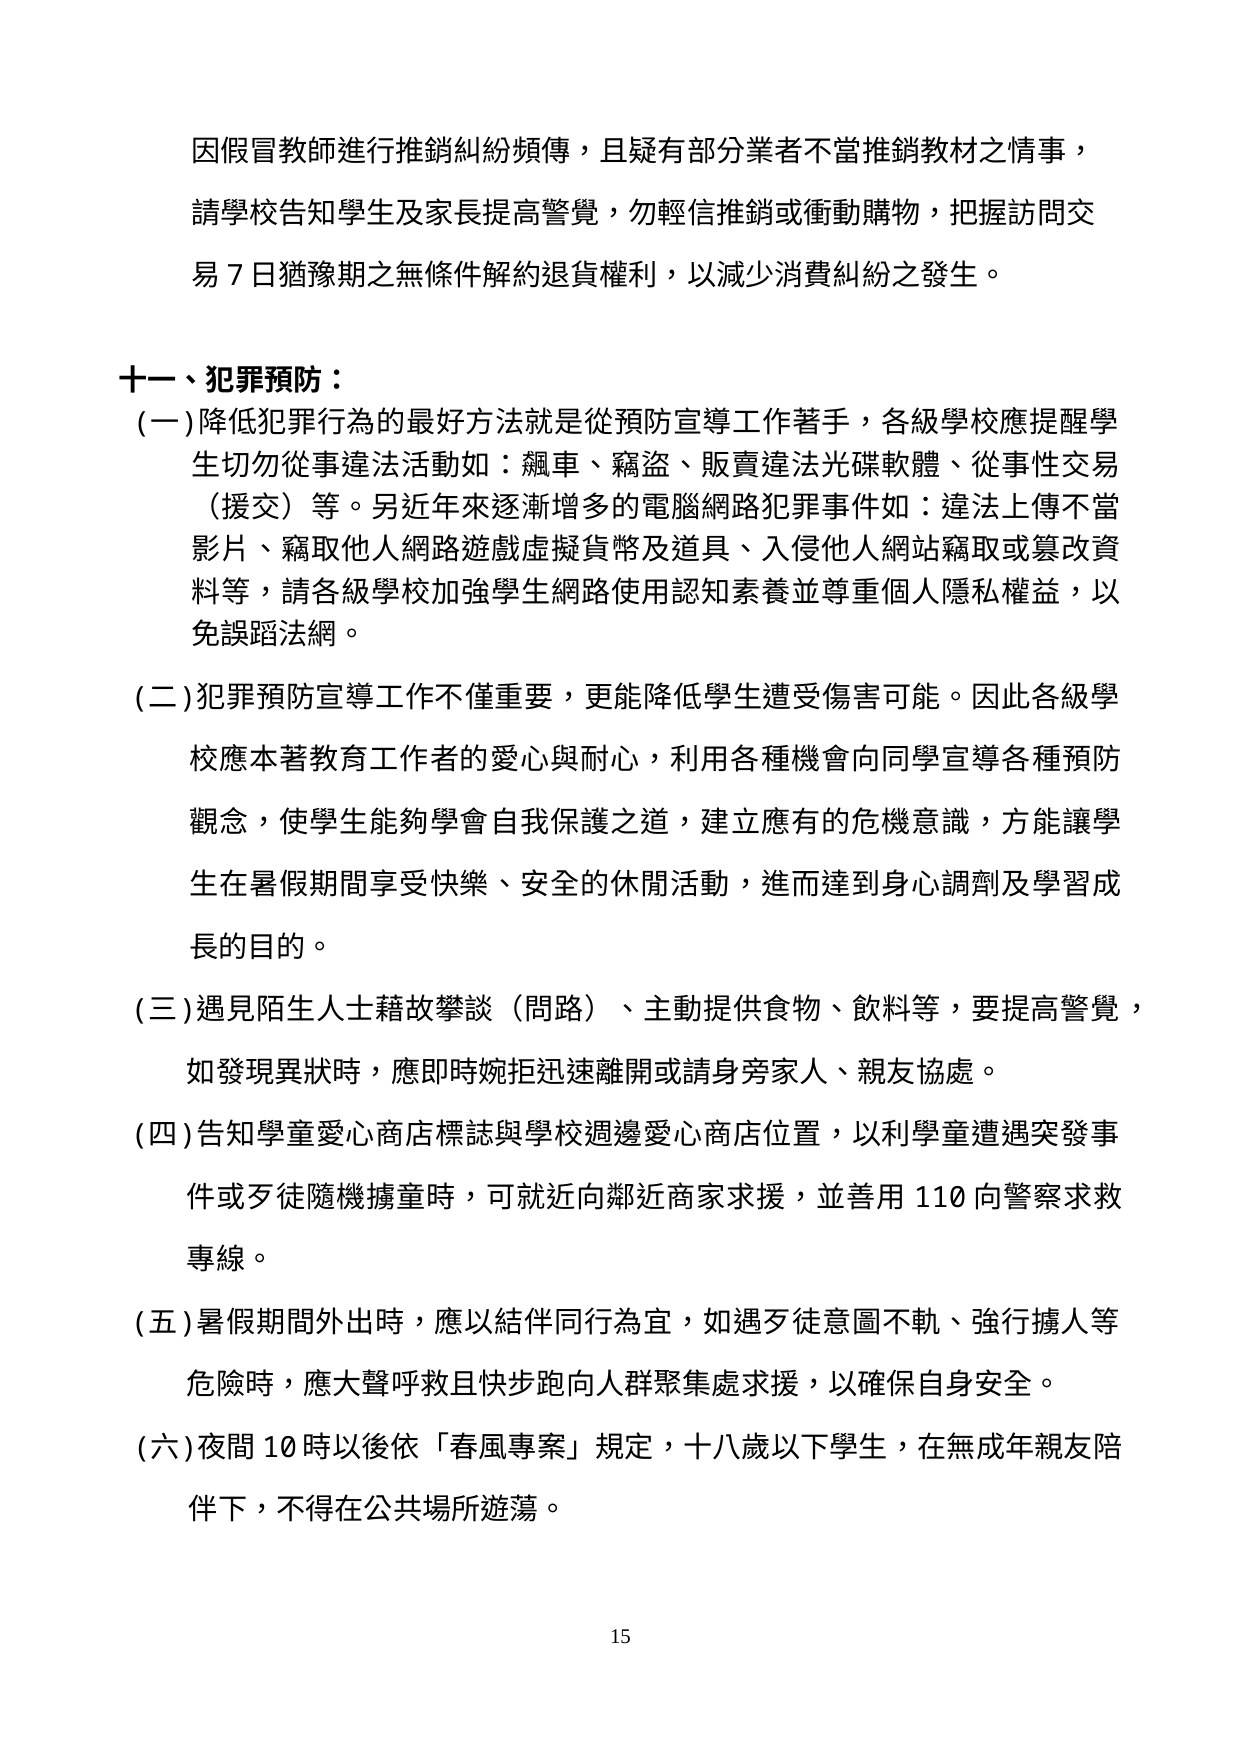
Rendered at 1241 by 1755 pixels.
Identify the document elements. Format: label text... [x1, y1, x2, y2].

text (四)告知學童愛心商店標誌與學校週邊愛心商店位置，以利學童遭遇突發事件或歹徒隨機擄童時，可就近向鄰近商家求援，並善用110向警察求救專線。 [131, 1090, 1122, 1278]
text (三)遇見陌生人士藉故攀談（問路）、主動提供食物、飲料等，要提高警覺，如發現異狀時，應即時婉拒迅速離開或請身旁家人、親友協處。 [131, 965, 1122, 1090]
text (一)降低犯罪行為的最好方法就是從預防宣導工作著手，各級學校應提醒學生切勿從事違法活動如：飆車、竊盜、販賣違法光碟軟體、從事性交易（援交）等。另近年來逐漸增多的電腦網路犯罪事件如：違法上傳不當影片、竊取他人網路遊戲虛擬貨幣及道具、入侵他人網站竊取或篡改資料等，請各級學校加強學生網路使用認知素養並尊重個人隱私權益，以免誤蹈法網。 [133, 399, 1121, 653]
text 十一、犯罪預防： [118, 357, 1121, 399]
text 因假冒教師進行推銷糾紛頻傳，且疑有部分業者不當推銷教材之情事，請學校告知學生及家長提高警覺，勿輕信推銷或衝動購物，把握訪問交易7日猶豫期之無條件解約退貨權利，以減少消費糾紛之發生。 [133, 107, 1122, 294]
text (五)暑假期間外出時，應以結伴同行為宜，如遇歹徒意圖不軌、強行擄人等危險時，應大聲呼救且快步跑向人群聚集處求援，以確保自身安全。 [131, 1278, 1122, 1403]
text (六)夜間10時以後依「春風專案」規定，十八歲以下學生，在無成年親友陪伴下，不得在公共場所遊蕩。 [133, 1403, 1122, 1528]
text (二)犯罪預防宣導工作不僅重要，更能降低學生遭受傷害可能。因此各級學校應本著教育工作者的愛心與耐心，利用各種機會向同學宣導各種預防觀念，使學生能夠學會自我保護之道，建立應有的危機意識，方能讓學生在暑假期間享受快樂、安全的休閒活動，進而達到身心調劑及學習成長的目的。 [131, 653, 1122, 965]
